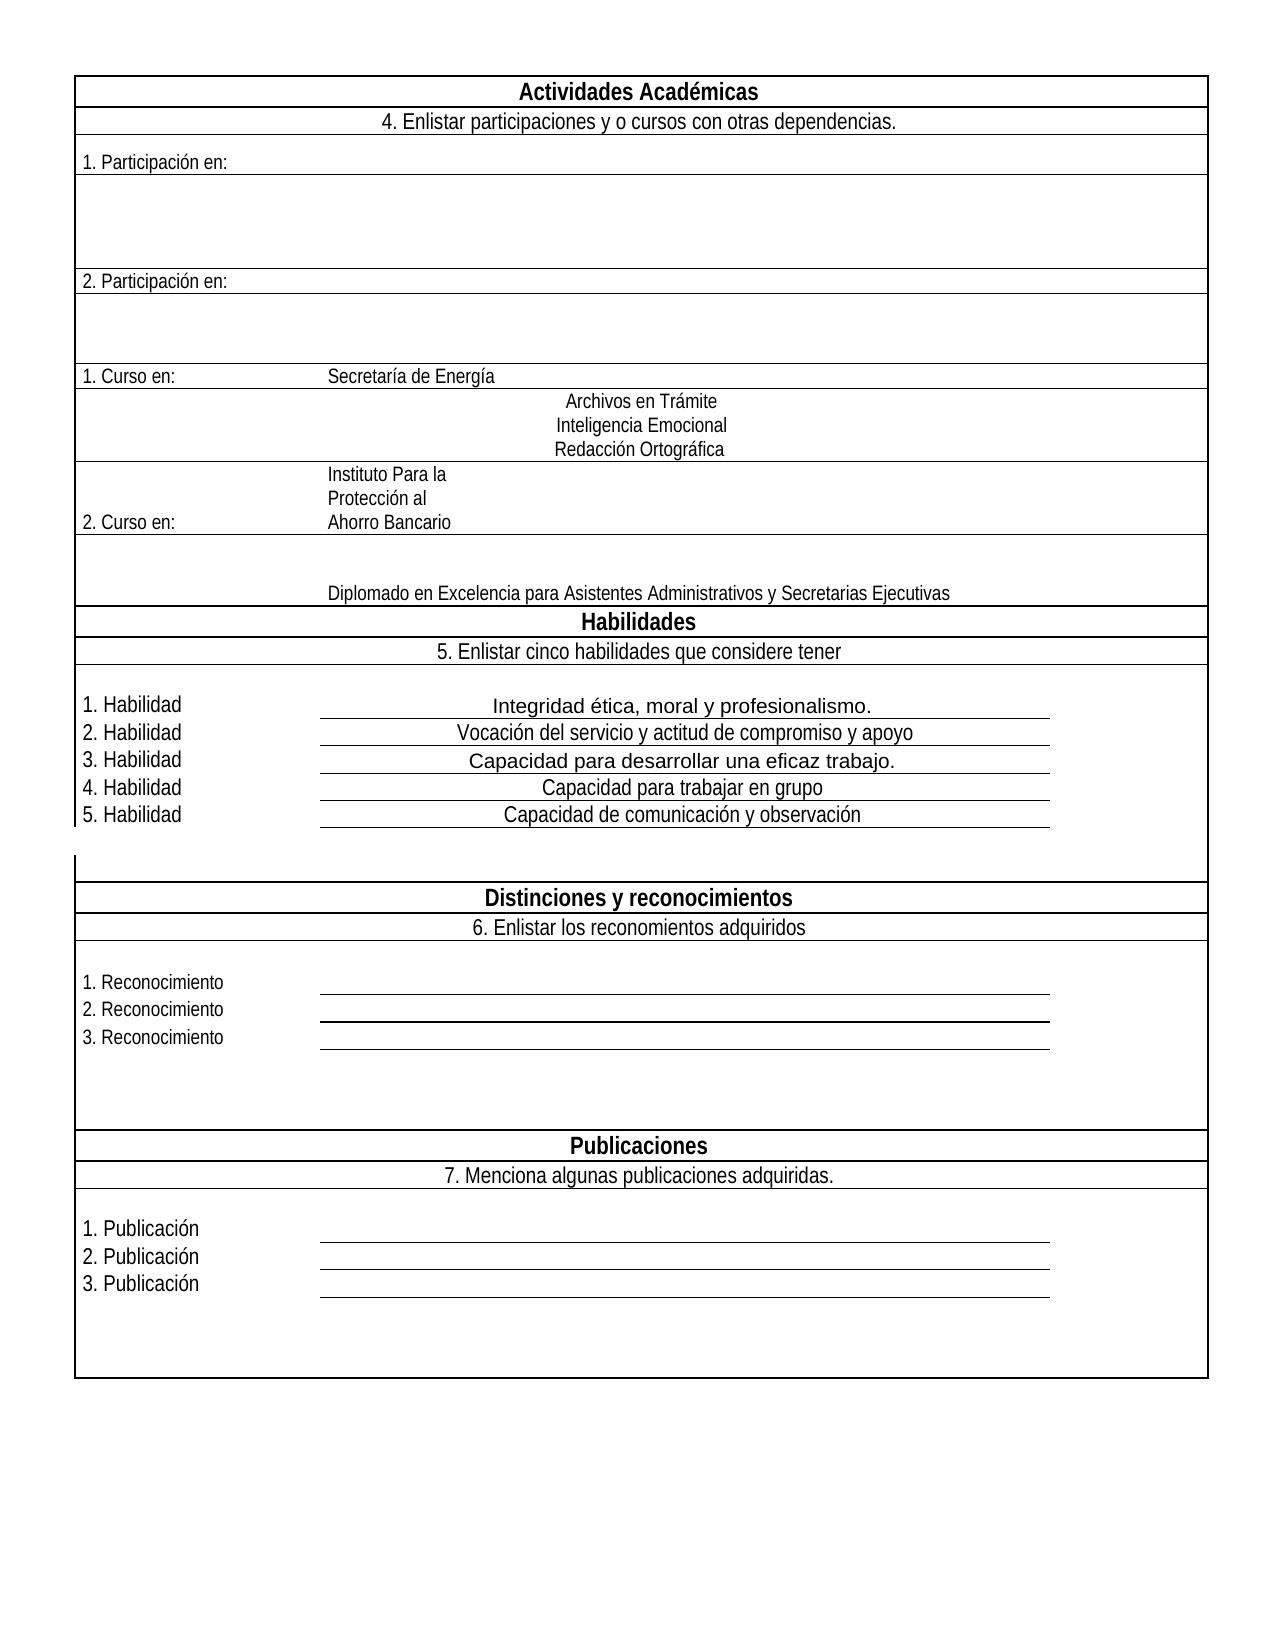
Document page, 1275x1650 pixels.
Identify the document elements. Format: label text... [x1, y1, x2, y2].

table_cell 4. Enlistar participaciones y o cursos con otras dependencias. [76, 108, 1207, 134]
table_cell [526, 941, 797, 968]
table_cell Vocación del servicio y actitud de compromiso y apoyo [320, 719, 1049, 745]
table_cell [1050, 691, 1207, 718]
table_cell [873, 1324, 1049, 1350]
table_cell [1050, 665, 1207, 691]
table_cell Capacidad para trabajar en grupo [320, 774, 1049, 800]
table_cell [463, 855, 526, 881]
table_cell [76, 855, 320, 881]
table_cell [1050, 1297, 1207, 1324]
table_cell [1050, 968, 1207, 994]
table_cell Diplomado en Excelencia para Asistentes Administrativos y Secretarias Ejecutivas [76, 535, 1207, 605]
table_cell [797, 1324, 873, 1350]
table_cell [873, 828, 1049, 855]
table_cell [463, 1050, 526, 1076]
table_cell [463, 665, 526, 691]
table_cell [320, 1270, 1049, 1297]
table_cell [873, 855, 1049, 881]
table_cell [526, 828, 797, 855]
table_cell [320, 941, 463, 968]
table_cell [320, 1189, 463, 1215]
table_cell [1050, 1049, 1207, 1076]
table_cell [797, 1298, 873, 1324]
table_cell [526, 1076, 797, 1102]
table_cell 1. Participación en: [76, 135, 320, 174]
table_cell Archivos en Trámite Inteligencia Emocional Redacción Ortográfica [76, 389, 1207, 461]
table_cell 2. Curso en: [76, 462, 320, 534]
table_cell [320, 1050, 463, 1076]
table_cell [526, 1050, 797, 1076]
table_cell [797, 1189, 873, 1215]
table_cell [873, 1076, 1049, 1102]
table_cell [1050, 1021, 1207, 1049]
table_cell [463, 1189, 526, 1215]
table_cell [797, 855, 873, 881]
table_cell [320, 1298, 463, 1324]
table_cell Secretaría de Energía [320, 364, 1207, 388]
table_cell 1. Reconocimiento [76, 968, 320, 994]
table_cell Publicaciones [76, 1131, 1207, 1159]
table_cell [1050, 1189, 1207, 1215]
table_cell [873, 1350, 1049, 1377]
table_cell 2. Publicación [76, 1242, 320, 1269]
table_cell [873, 665, 1049, 691]
table_cell [873, 1298, 1049, 1324]
table_cell [320, 269, 1207, 292]
table_cell [76, 1350, 320, 1377]
table_cell [320, 1350, 463, 1377]
table_cell Capacidad de comunicación y observación [320, 801, 1049, 827]
table_cell [1050, 1103, 1207, 1129]
table_cell [75, 827, 320, 855]
table_cell 4. Habilidad [76, 773, 320, 800]
table_cell [463, 462, 526, 534]
table_cell [873, 462, 1049, 534]
table_cell [797, 1103, 873, 1129]
table_cell [320, 995, 1049, 1021]
table_cell [320, 828, 463, 855]
table_cell 1. Curso en: [76, 364, 320, 388]
table_cell [76, 1324, 320, 1350]
table_cell [1050, 1350, 1207, 1377]
table_cell [1050, 827, 1207, 855]
table_cell [873, 1050, 1049, 1076]
table_cell [1050, 1076, 1207, 1102]
table_cell 1. Publicación [76, 1215, 320, 1242]
table_cell [463, 941, 526, 968]
table_cell Instituto Para la Protección al Ahorro Bancario [320, 462, 463, 534]
table_cell [320, 1324, 463, 1350]
table_cell [76, 941, 320, 968]
table_cell [526, 665, 797, 691]
table_cell [463, 1076, 526, 1102]
table_cell [526, 1298, 797, 1324]
table_cell [320, 1076, 463, 1102]
table_cell [1050, 941, 1207, 968]
table_cell [1050, 1269, 1207, 1297]
table_cell Habilidades [76, 607, 1207, 636]
table_cell 5. Enlistar cinco habilidades que considere tener [76, 638, 1207, 664]
table_cell [1050, 462, 1207, 534]
table_cell Distinciones y reconocimientos [76, 883, 1207, 912]
table_cell [463, 1350, 526, 1377]
table_cell [873, 941, 1049, 968]
table_cell [797, 1076, 873, 1102]
table_cell [76, 1049, 320, 1076]
table_cell [320, 135, 1207, 174]
table_cell [797, 462, 873, 534]
table_cell [463, 1324, 526, 1350]
table_cell [526, 1324, 797, 1350]
table_cell Integridad ética, moral y profesionalismo. [320, 691, 1049, 718]
table_cell [797, 1050, 873, 1076]
table_cell [873, 1103, 1049, 1129]
table_cell [1050, 773, 1207, 800]
table_cell [76, 1076, 320, 1102]
table_cell [76, 175, 1207, 267]
table_cell 6. Enlistar los reconomientos adquiridos [76, 914, 1207, 940]
table_cell [797, 941, 873, 968]
table_cell 7. Menciona algunas publicaciones adquiridas. [76, 1162, 1207, 1188]
table_cell [526, 1189, 797, 1215]
table_cell [463, 828, 526, 855]
table_cell [320, 855, 463, 881]
table_cell [1050, 800, 1207, 827]
table_cell [76, 665, 320, 691]
table_cell [76, 1189, 320, 1215]
table_cell [526, 1103, 797, 1129]
table_cell [320, 1023, 1049, 1049]
table_cell Capacidad para desarrollar una eficaz trabajo. [320, 746, 1049, 772]
table_cell 3. Habilidad [76, 745, 320, 772]
table_cell [76, 294, 1207, 363]
table_cell [1050, 1215, 1207, 1242]
table_cell [526, 1350, 797, 1377]
table_cell [797, 665, 873, 691]
table_cell [1050, 1242, 1207, 1269]
table_cell [1050, 745, 1207, 772]
table_cell [320, 1243, 1049, 1269]
table_cell 2. Reconocimiento [76, 994, 320, 1021]
table_cell [320, 1103, 463, 1129]
table_cell [526, 855, 797, 881]
table_cell [76, 1103, 320, 1129]
table_cell [320, 665, 463, 691]
table_cell [797, 828, 873, 855]
table_cell [463, 1103, 526, 1129]
table_cell [526, 462, 797, 534]
table_cell 5. Habilidad [76, 800, 320, 827]
table_cell [1050, 718, 1207, 745]
table_cell [463, 1298, 526, 1324]
table_cell [320, 968, 1049, 994]
table_cell [76, 1297, 320, 1324]
table_cell [320, 1215, 1049, 1242]
table_cell Actividades Académicas [76, 77, 1207, 106]
table_cell 3. Publicación [76, 1269, 320, 1297]
table_cell [1050, 855, 1207, 881]
table_cell 1. Habilidad [76, 691, 320, 718]
table_cell [1050, 1324, 1207, 1350]
table_cell [797, 1350, 873, 1377]
table_cell [1050, 994, 1207, 1021]
table_cell [873, 1189, 1049, 1215]
table_cell 2. Habilidad [76, 718, 320, 745]
table_cell 3. Reconocimiento [76, 1021, 320, 1049]
table_cell 2. Participación en: [76, 269, 320, 292]
